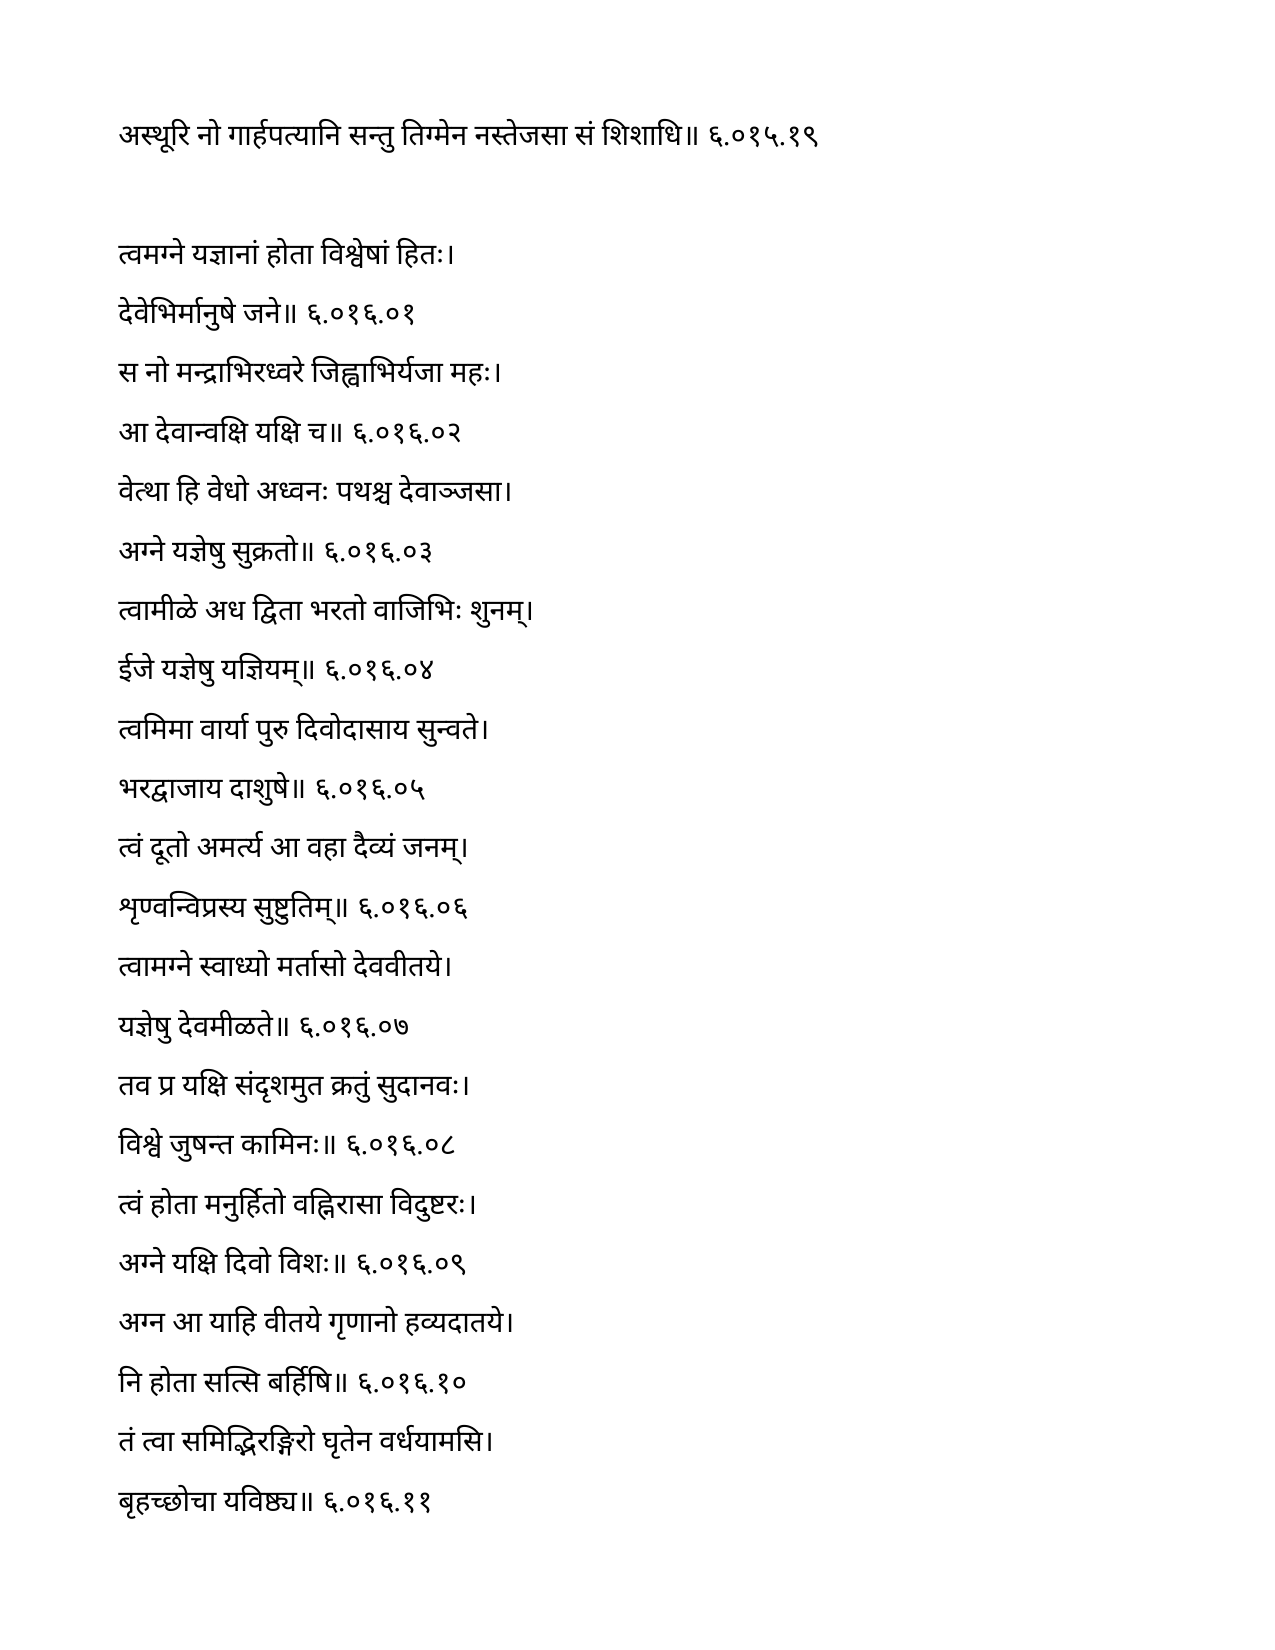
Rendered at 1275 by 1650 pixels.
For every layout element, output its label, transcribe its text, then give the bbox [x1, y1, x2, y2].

text अग्न आ याहि वीतये गृणानो हव्यदातये। [118, 1306, 391, 1339]
text अग्न आ याहि वीतये गृणानो हव्यदातये। [339, 1306, 1157, 1339]
text त्वामग्ने स्वाध्यो मर्तासो देववीतये। [118, 949, 1157, 983]
text अग्ने यज्ञेषु सुक्रतो॥ ६.०१६.०३ [118, 534, 1157, 567]
text स नो मन्द्राभिरध्वरे जिह्वाभिर्यजा महः। [118, 356, 1157, 389]
text यज्ञेषु देवमीळते॥ ६.०१६.०७ [118, 1009, 1157, 1042]
text त्वं दूतो अमर्त्य आ वहा दैव्यं जनम्। [154, 831, 1157, 864]
text देवेभिर्मानुषे जने॥ ६.०१६.०१ [118, 296, 1157, 330]
text त्वमग्ने यज्ञानां होता विश्वेषां हितः। [118, 237, 1157, 270]
text अस्थूरि नो गार्हपत्यानि सन्तु तिग्मेन नस्तेजसा सं शिशाधि॥ ६.०१५.१९ [118, 118, 1157, 152]
text त्वमिमा वार्या पुरु दिवोदासाय सुन्वते। [118, 712, 1157, 745]
text शृण्वन्विप्रस्य सुष्टुतिम्॥ ६.०१६.०६ [118, 890, 1157, 923]
text ईजे यज्ञेषु यज्ञियम्॥ ६.०१६.०४ [118, 652, 1157, 686]
text भरद्वाजाय दाशुषे॥ ६.०१६.०५ [118, 771, 1157, 805]
text त्वामीळे अध द्विता भरतो वाजिभिः शुनम्। [118, 593, 1157, 627]
text अग्ने यक्षि दिवो विशः॥ ६.०१६.०९ [118, 1246, 1157, 1280]
text वेत्था हि वेधो अध्वनः पथश्च देवाञ्जसा। [118, 474, 1157, 508]
text बृहच्छोचा यविष्ठ्य॥ ६.०१६.११ [118, 1484, 1157, 1517]
text आ देवान्वक्षि यक्षि च॥ ६.०१६.०२ [118, 415, 1157, 448]
text त्वं होता मनुर्हितो वह्निरासा विदुष्टरः। [118, 1187, 1157, 1220]
text त्वं दूतो अमर्त्य आ वहा दैव्यं जनम्। [118, 831, 183, 864]
text तव प्र यक्षि संदृशमुत क्रतुं सुदानवः। [118, 1068, 1157, 1102]
text नि होता सत्सि बर्हिषि॥ ६.०१६.१० [118, 1365, 1157, 1398]
text तं त्वा समिद्भिरङ्गिरो घृतेन वर्धयामसि। [118, 1424, 1157, 1458]
text विश्वे जुषन्त कामिनः॥ ६.०१६.०८ [118, 1127, 1157, 1161]
